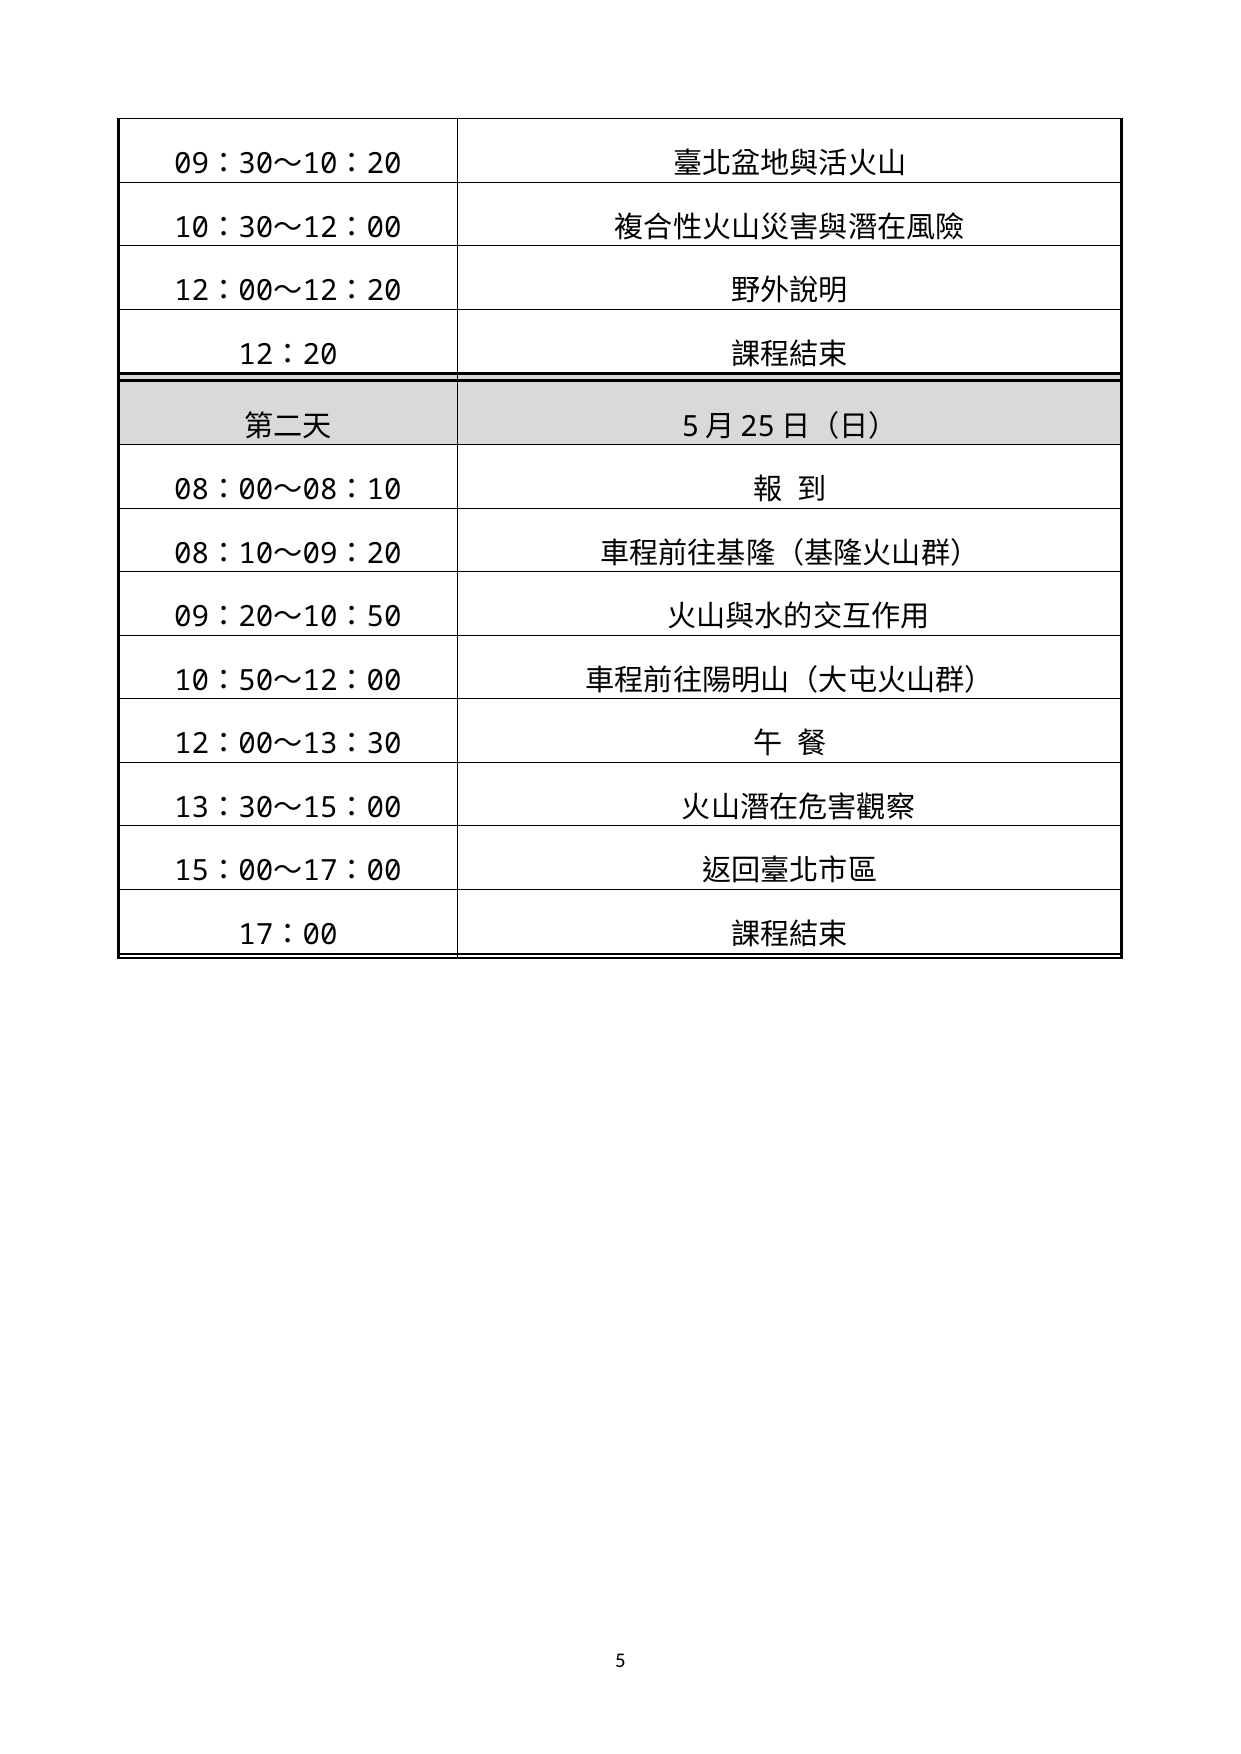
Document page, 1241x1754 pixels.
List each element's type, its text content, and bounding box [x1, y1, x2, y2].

table_cell 09：30～10：20 [120, 119, 457, 182]
table_cell 12：00～13：30 [120, 699, 457, 762]
table_cell 10：50～12：00 [120, 636, 457, 698]
table_cell 09：20～10：50 [120, 572, 457, 635]
table_cell [458, 375, 1120, 379]
table_cell [120, 375, 457, 379]
table_cell 火山與水的交互作用 [458, 572, 1120, 635]
table_cell 08：10～09：20 [120, 509, 457, 571]
table_cell 第二天 [120, 382, 457, 444]
table_cell 野外說明 [458, 246, 1120, 309]
table_cell 報 到 [458, 445, 1120, 508]
table_cell 課程結束 [458, 890, 1120, 952]
table_cell 08：00～08：10 [120, 445, 457, 508]
table_cell 複合性火山災害與潛在風險 [458, 183, 1120, 245]
table_cell 10：30～12：00 [120, 183, 457, 245]
table_cell 車程前往陽明山（大屯火山群） [458, 636, 1120, 698]
table_cell 5月25日（日） [458, 382, 1120, 444]
table_cell 17：00 [120, 890, 457, 952]
table_cell 午 餐 [458, 699, 1120, 762]
table_cell 車程前往基隆（基隆火山群） [458, 509, 1120, 571]
table_cell 返回臺北市區 [458, 826, 1120, 889]
table_cell 課程結束 [458, 310, 1120, 372]
table_cell 13：30～15：00 [120, 763, 457, 825]
table_cell 臺北盆地與活火山 [458, 119, 1120, 182]
table_cell 15：00～17：00 [120, 826, 457, 889]
table_cell 火山潛在危害觀察 [458, 763, 1120, 825]
table_cell 12：00～12：20 [120, 246, 457, 309]
table_cell 12：20 [120, 310, 457, 372]
